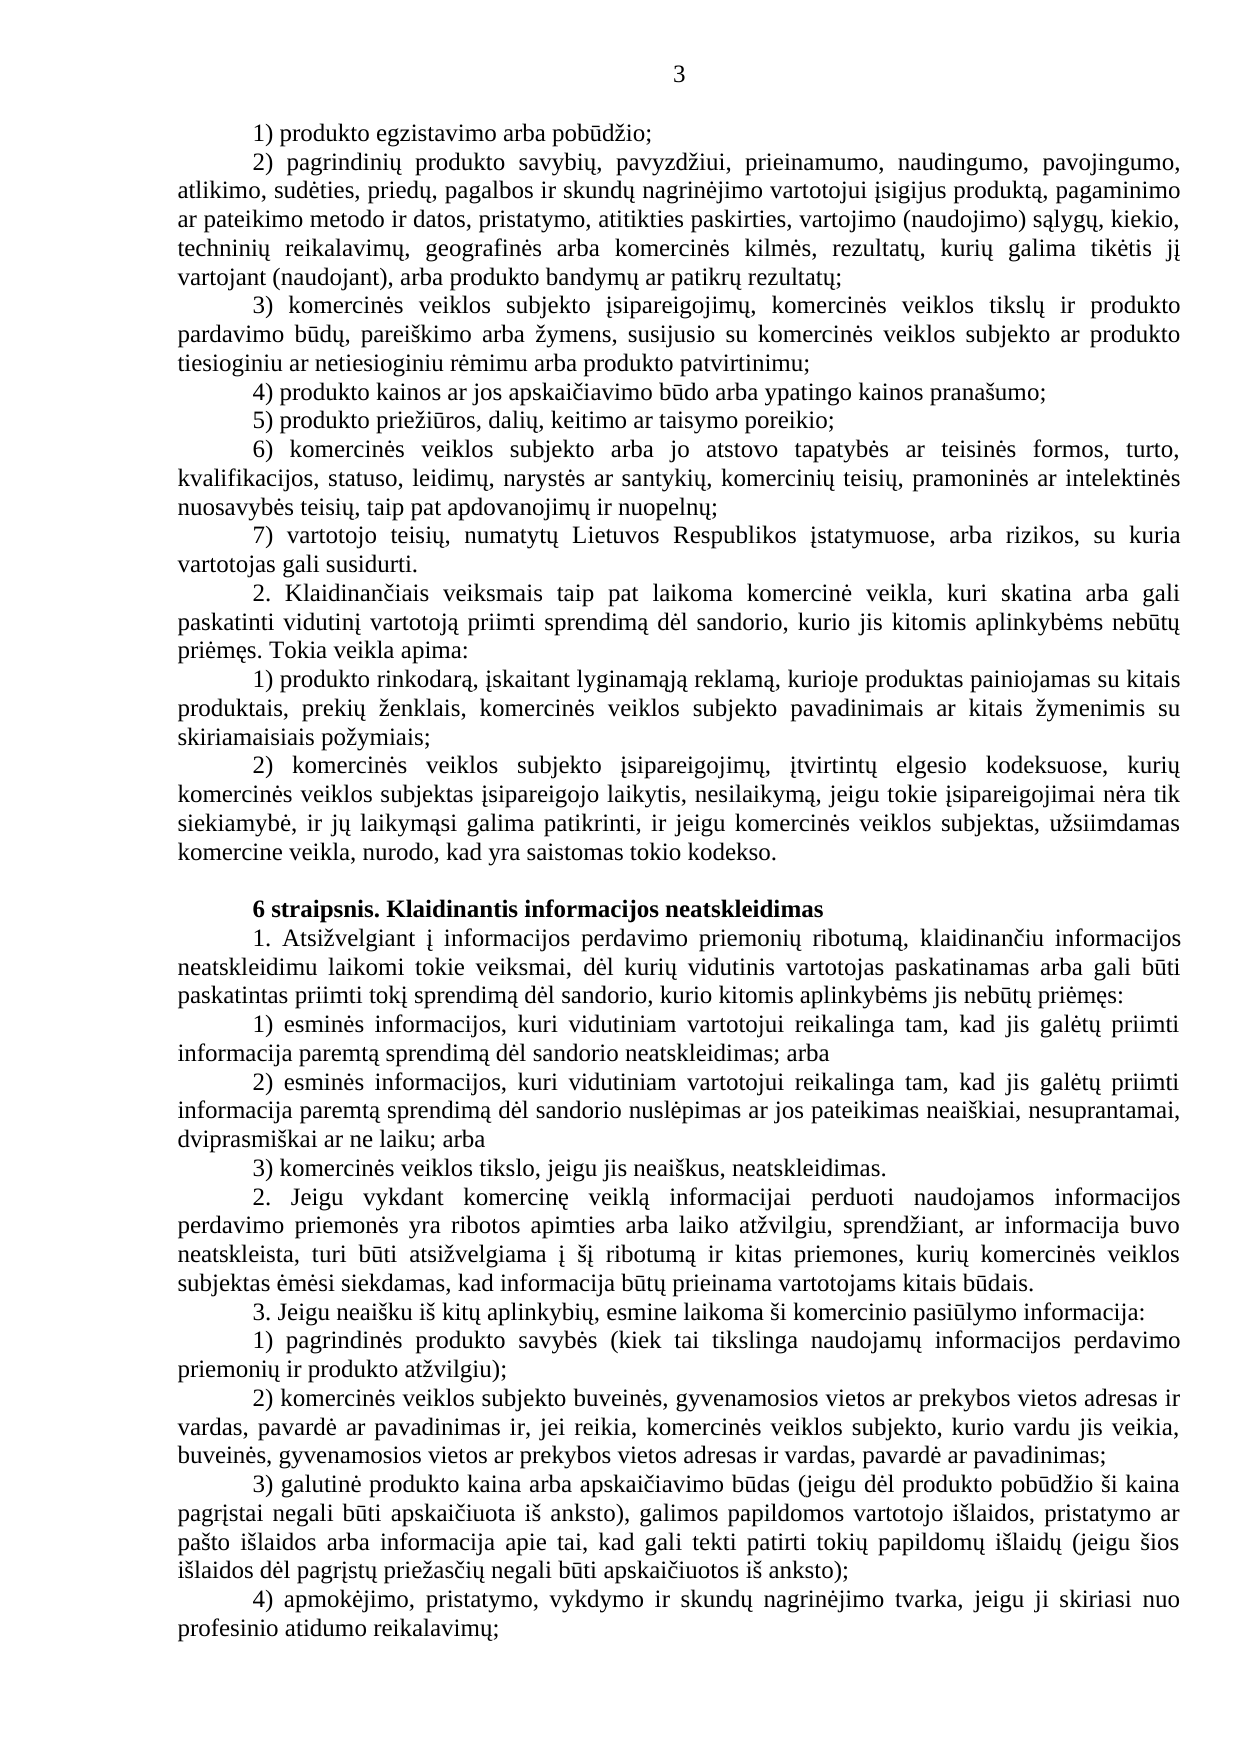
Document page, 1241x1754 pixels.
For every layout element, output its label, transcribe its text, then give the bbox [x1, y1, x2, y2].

text 2. Jeigu vykdant komercinę veiklą informacijai perduoti naudojamos informacijos perdavimo priemonės yra ribotos apimties arba laiko atžvilgiu, sprendžiant, ar informacija buvo neatskleista, turi būti atsižvelgiama į šį ribotumą ir kitas priemones, kurių komercinės veiklos subjektas ėmėsi siekdamas, kad informacija būtų prieinama vartotojams kitais būdais. [177, 1182, 1181, 1297]
text 1) produkto egzistavimo arba pobūdžio; [177, 118, 1181, 147]
text 5) produkto priežiūros, dalių, keitimo ar taisymo poreikio; [177, 406, 1181, 434]
text 2) komercinės veiklos subjekto įsipareigojimų, įtvirtintų elgesio kodeksuose, kurių komercinės veiklos subjektas įsipareigojo laikytis, nesilaikymą, jeigu tokie įsipareigojimai nėra tik siekiamybė, ir jų laikymąsi galima patikrinti, ir jeigu komercinės veiklos subjektas, užsiimdamas komercine veikla, nurodo, kad yra saistomas tokio kodekso. [177, 751, 1181, 866]
text 3) komercinės veiklos tikslo, jeigu jis neaiškus, neatskleidimas. [177, 1153, 1181, 1182]
text 2. Klaidinančiais veiksmais taip pat laikoma komercinė veikla, kuri skatina arba gali paskatinti vidutinį vartotoją priimti sprendimą dėl sandorio, kurio jis kitomis aplinkybėms nebūtų priėmęs. Tokia veikla apima: [177, 578, 1181, 664]
text 4) produkto kainos ar jos apskaičiavimo būdo arba ypatingo kainos pranašumo; [177, 377, 1181, 406]
text 1) produkto rinkodarą, įskaitant lyginamąją reklamą, kurioje produktas painiojamas su kitais produktais, prekių ženklais, komercinės veiklos subjekto pavadinimais ar kitais žymenimis su skiriamaisiais požymiais; [177, 664, 1181, 751]
text 6 straipsnis. Klaidinantis informacijos neatskleidimas [177, 894, 1181, 923]
text 2) esminės informacijos, kuri vidutiniam vartotojui reikalinga tam, kad jis galėtų priimti informacija paremtą sprendimą dėl sandorio nuslėpimas ar jos pateikimas neaiškiai, nesuprantamai, dviprasmiškai ar ne laiku; arba [177, 1067, 1181, 1153]
text 3) komercinės veiklos subjekto įsipareigojimų, komercinės veiklos tikslų ir produkto pardavimo būdų, pareiškimo arba žymens, susijusio su komercinės veiklos subjekto ar produkto tiesioginiu ar netiesioginiu rėmimu arba produkto patvirtinimu; [177, 291, 1181, 377]
text 6) komercinės veiklos subjekto arba jo atstovo tapatybės ar teisinės formos, turto, kvalifikacijos, statuso, leidimų, narystės ar santykių, komercinių teisių, pramoninės ar intelektinės nuosavybės teisių, taip pat apdovanojimų ir nuopelnų; [177, 434, 1181, 521]
text 3) galutinė produkto kaina arba apskaičiavimo būdas (jeigu dėl produkto pobūdžio ši kaina pagrįstai negali būti apskaičiuota iš anksto), galimos papildomos vartotojo išlaidos, pristatymo ar pašto išlaidos arba informacija apie tai, kad gali tekti patirti tokių papildomų išlaidų (jeigu šios išlaidos dėl pagrįstų priežasčių negali būti apskaičiuotos iš anksto); [177, 1469, 1181, 1584]
text 1) esminės informacijos, kuri vidutiniam vartotojui reikalinga tam, kad jis galėtų priimti informacija paremtą sprendimą dėl sandorio neatskleidimas; arba [177, 1009, 1181, 1067]
text 4) apmokėjimo, pristatymo, vykdymo ir skundų nagrinėjimo tvarka, jeigu ji skiriasi nuo profesinio atidumo reikalavimų; [177, 1584, 1181, 1642]
text 2) komercinės veiklos subjekto buveinės, gyvenamosios vietos ar prekybos vietos adresas ir vardas, pavardė ar pavadinimas ir, jei reikia, komercinės veiklos subjekto, kurio vardu jis veikia, buveinės, gyvenamosios vietos ar prekybos vietos adresas ir vardas, pavardė ar pavadinimas; [177, 1383, 1181, 1469]
text 3. Jeigu neaišku iš kitų aplinkybių, esmine laikoma ši komercinio pasiūlymo informacija: [177, 1297, 1181, 1326]
text 2) pagrindinių produkto savybių, pavyzdžiui, prieinamumo, naudingumo, pavojingumo, atlikimo, sudėties, priedų, pagalbos ir skundų nagrinėjimo vartotojui įsigijus produktą, pagaminimo ar pateikimo metodo ir datos, pristatymo, atitikties paskirties, vartojimo (naudojimo) sąlygų, kiekio, techninių reikalavimų, geografinės arba komercinės kilmės, rezultatų, kurių galima tikėtis jį vartojant (naudojant), arba produkto bandymų ar patikrų rezultatų; [177, 147, 1181, 291]
text 1) pagrindinės produkto savybės (kiek tai tikslinga naudojamų informacijos perdavimo priemonių ir produkto atžvilgiu); [177, 1326, 1181, 1383]
text 7) vartotojo teisių, numatytų Lietuvos Respublikos įstatymuose, arba rizikos, su kuria vartotojas gali susidurti. [177, 521, 1181, 578]
text 1. Atsižvelgiant į informacijos perdavimo priemonių ribotumą, klaidinančiu informacijos neatskleidimu laikomi tokie veiksmai, dėl kurių vidutinis vartotojas paskatinamas arba gali būti paskatintas priimti tokį sprendimą dėl sandorio, kurio kitomis aplinkybėms jis nebūtų priėmęs: [177, 923, 1181, 1009]
